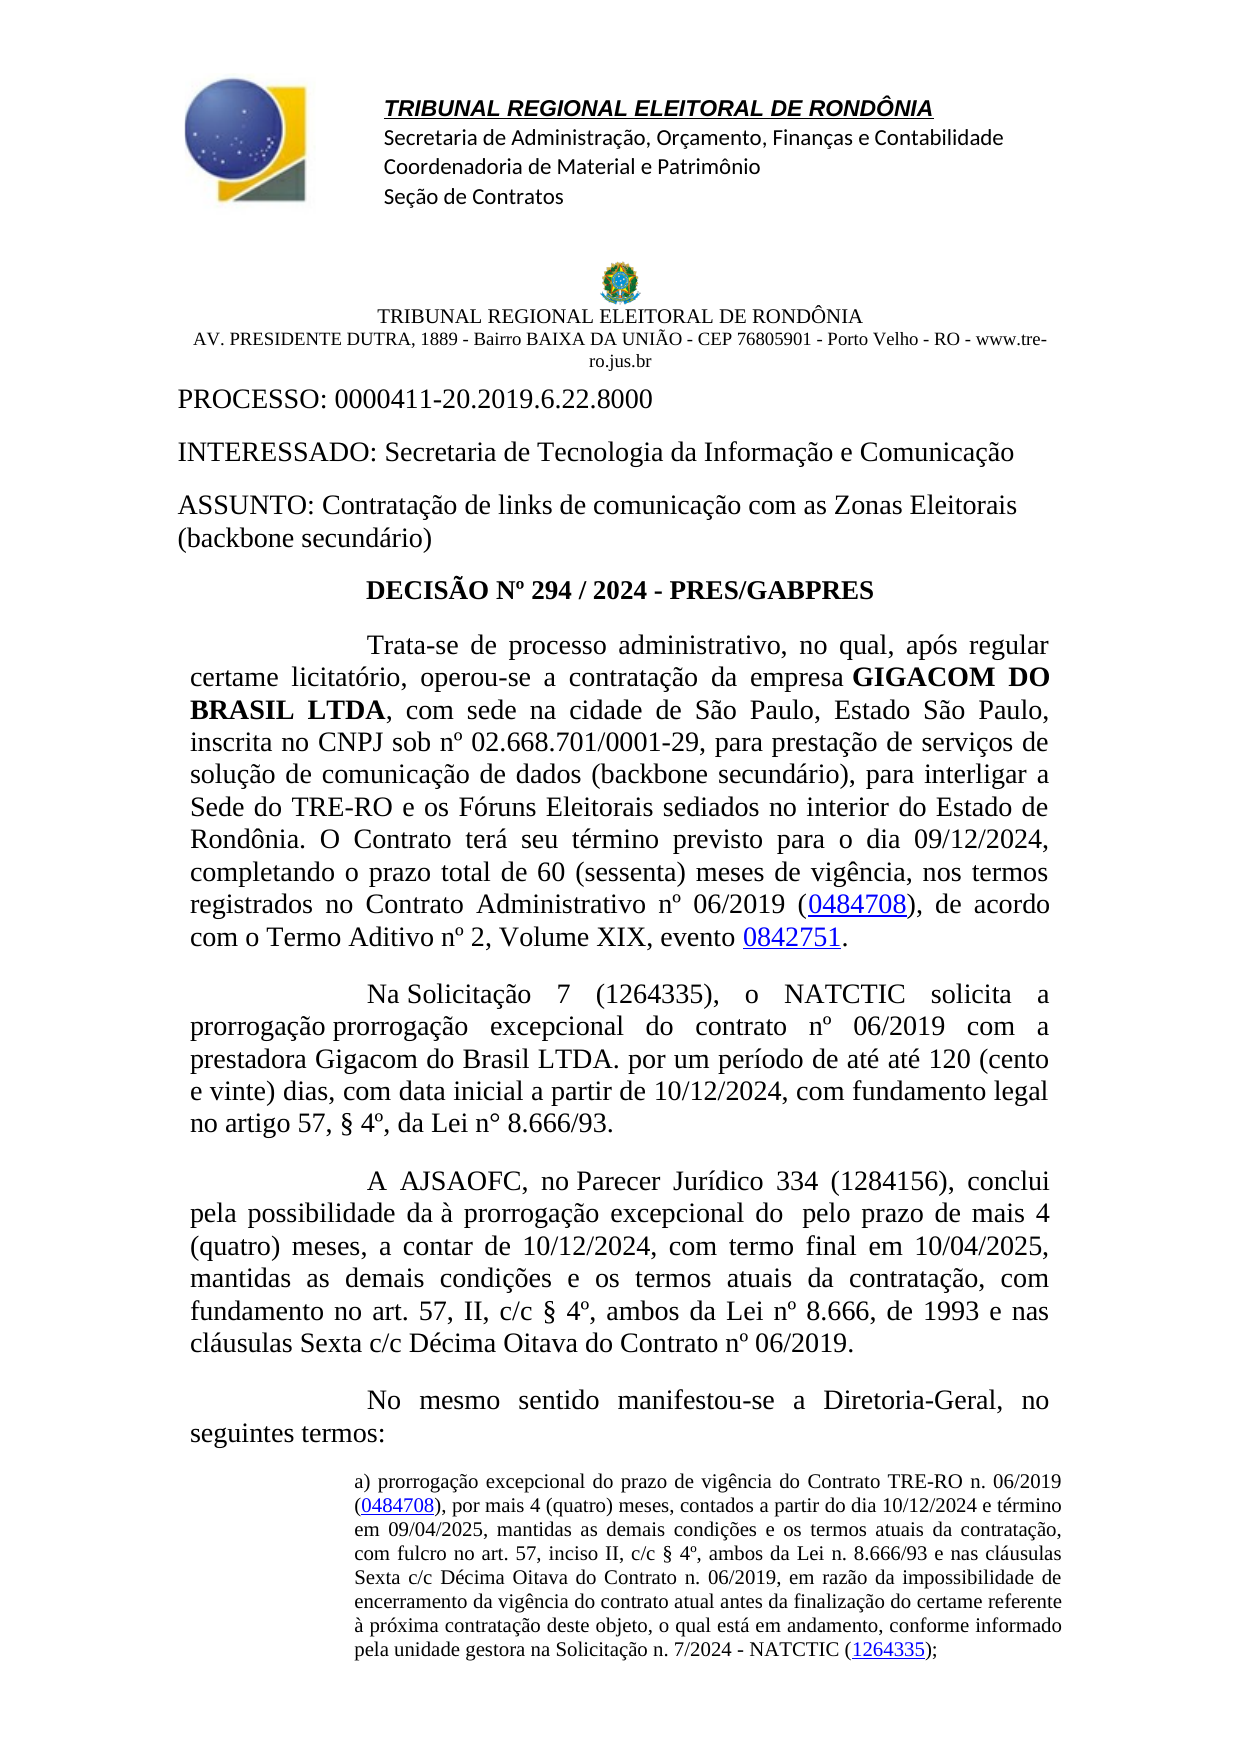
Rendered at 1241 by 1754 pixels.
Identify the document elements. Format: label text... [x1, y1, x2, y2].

text TRIBUNAL REGIONAL ELEITORAL DE RONDÔNIA [177, 304, 1063, 328]
text A AJSAOFC, no Parecer Jurídico 334 (1284156), conclui pela possibilidade da à prorrogação excepcional do pelo prazo de mais 4 (quatro) meses, a contar de 10/12/2024, com termo final em 10/04/2025, mantidas as demais condições e os termos atuais da contratação, com fundamento no art. 57, II, c/c § 4º, ambos da Lei nº 8.666, de 1993 e nas cláusulas Sexta c/c Décima Oitava do Contrato nº 06/2019. [190, 1164, 1051, 1358]
text PROCESSO: 0000411-20.2019.6.22.8000 [177, 382, 1063, 414]
text a) prorrogação excepcional do prazo de vigência do Contrato TRE-RO n. 06/2019 (0484708), por mais 4 (quatro) meses, contados a partir do dia 10/12/2024 e término em 09/04/2025, mantidas as demais condições e os termos atuais da contratação, com fulcro no art. 57, inciso II, c/c § 4º, ambos da Lei n. 8.666/93 e nas cláusulas Sexta c/c Décima Oitava do Contrato n. 06/2019, em razão da impossibilidade de encerramento da vigência do contrato atual antes da finalização do certame referente à próxima contratação deste objeto, o qual está em andamento, conforme informado pela unidade gestora na Solicitação n. 7/2024 - NATCTIC (1264335); [354, 1469, 1063, 1661]
text No mesmo sentido manifestou-se a Diretoria-Geral, no seguintes termos: [190, 1383, 1051, 1448]
text Decisão Nº 294 / 2024 - PRES/GABPRES [177, 574, 1063, 605]
text Na Solicitação 7 (1264335), o NATCTIC solicita a prorrogação prorrogação excepcional do contrato nº 06/2019 com a prestadora Gigacom do Brasil LTDA. por um período de até até 120 (cento e vinte) dias, com data inicial a partir de 10/12/2024, com fundamento legal no artigo 57, § 4º, da Lei n° 8.666/93. [190, 977, 1051, 1139]
text Trata-se de processo administrativo, no qual, após regular certame licitatório, operou-se a contratação da empresa GIGACOM DO BRASIL LTDA, com sede na cidade de São Paulo, Estado São Paulo, inscrita no CNPJ sob nº 02.668.701/0001-29, para prestação de serviços de solução de comunicação de dados (backbone secundário), para interligar a Sede do TRE-RO e os Fóruns Eleitorais sediados no interior do Estado de Rondônia. O Contrato terá seu término previsto para o dia 09/12/2024, completando o prazo total de 60 (sessenta) meses de vigência, nos termos registrados no Contrato Administrativo nº 06/2019 (0484708), de acordo com o Termo Aditivo nº 2, Volume XIX, evento 0842751. [190, 628, 1051, 952]
text INTERESSADO: Secretaria de Tecnologia da Informação e Comunicação [177, 435, 1063, 467]
text AV. PRESIDENTE DUTRA, 1889 - Bairro BAIXA DA UNIÃO - CEP 76805901 - Porto Velho - RO - www.tre-ro.jus.br [177, 328, 1063, 371]
text ASSUNTO: Contratação de links de comunicação com as Zonas Eleitorais (backbone secundário) [177, 488, 1063, 553]
